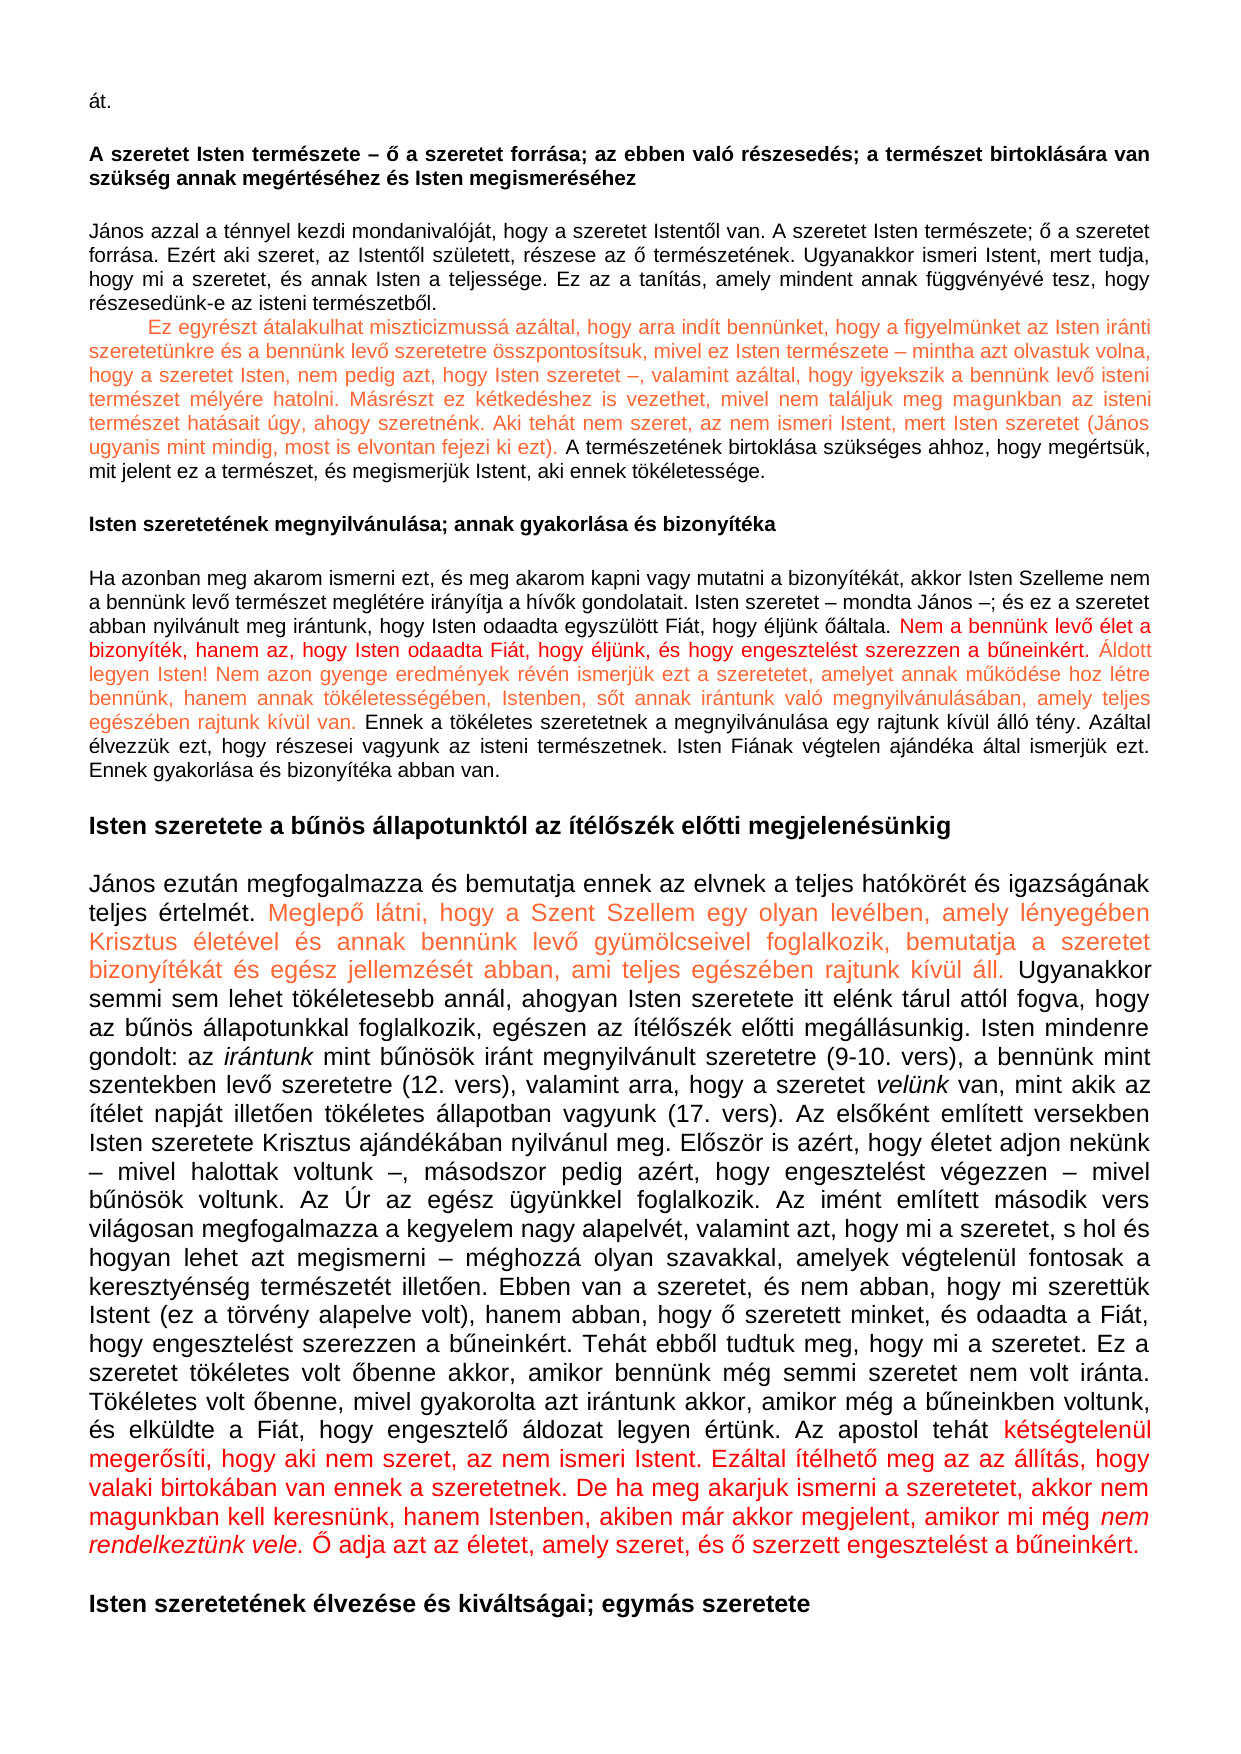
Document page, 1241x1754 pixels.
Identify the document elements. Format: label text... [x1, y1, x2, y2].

text Isten szeretetének megnyilvánulása; annak gyakorlása és bizonyítéka [88, 512, 1152, 536]
text Ha azonban meg akarom ismerni ezt, és meg akarom kapni vagy mutatni a bizonyítékát, akkor Isten Szelleme nem a bennünk levő természet meglétére irányítja a hívők gondolatait. Isten szeretet – mondta János –; és ez a szeretet abban nyilvánult meg irántunk, hogy Isten odaadta egyszülött Fiát, hogy éljünk őáltala. Nem a bennünk levő élet a bizonyíték, hanem az, hogy Isten odaadta Fiát, hogy éljünk, és hogy engesztelést szerezzen a bűneinkért. Áldott legyen Isten! Nem azon gyenge eredmények révén ismerjük ezt a szeretetet, amelyet annak működése hoz létre bennünk, hanem annak tökéletességében, Istenben, sőt annak irántunk való megnyilvánulásában, amely teljes egészében rajtunk kívül van. Ennek a tökéletes szeretetnek a megnyilvánulása egy rajtunk kívül álló tény. Azáltal élvezzük ezt, hogy részesei vagyunk az isteni természetnek. Isten Fiának végtelen ajándéka által ismerjük ezt. Ennek gyakorlása és bizonyítéka abban van. [88, 566, 1152, 781]
text A szeretet Isten természete – ő a szeretet forrása; az ebben való részesedés; a természet birtoklására van szükség annak megértéséhez és Isten megismeréséhez [88, 142, 1152, 190]
text János ezután megfogalmazza és bemutatja ennek az elvnek a teljes hatókörét és igazságának teljes értelmét. Meglepő látni, hogy a Szent Szellem egy olyan levélben, amely lényegében Krisztus életével és annak bennünk levő gyümölcseivel foglalkozik, bemutatja a szeretet bizonyítékát és egész jellemzését abban, ami teljes egészében rajtunk kívül áll. Ugyanakkor semmi sem lehet tökéletesebb annál, ahogyan Isten szeretete itt elénk tárul attól fogva, hogy az bűnös állapotunkkal foglalkozik, egészen az ítélőszék előtti megállásunkig. Isten mindenre gondolt: az irántunk mint bűnösök iránt megnyilvánult szeretetre (9-10. vers), a bennünk mint szentekben levő szeretetre (12. vers), valamint arra, hogy a szeretet velünk van, mint akik az ítélet napját illetően tökéletes állapotban vagyunk (17. vers). Az elsőként említett versekben Isten szeretete Krisztus ajándékában nyilvánul meg. Először is azért, hogy életet adjon nekünk – mivel halottak voltunk –, másodszor pedig azért, hogy engesztelést végezzen – mivel bűnösök voltunk. Az Úr az egész ügyünkkel foglalkozik. Az imént említett második vers világosan megfogalmazza a kegyelem nagy alapelvét, valamint azt, hogy mi a szeretet, s hol és hogyan lehet azt megismerni – méghozzá olyan szavakkal, amelyek végtelenül fontosak a keresztyénség természetét illetően. Ebben van a szeretet, és nem abban, hogy mi szerettük Istent (ez a törvény alapelve volt), hanem abban, hogy ő szeretett minket, és odaadta a Fiát, hogy engesztelést szerezzen a bűneinkért. Tehát ebből tudtuk meg, hogy mi a szeretet. Ez a szeretet tökéletes volt őbenne akkor, amikor bennünk még semmi szeretet nem volt iránta. Tökéletes volt őbenne, mivel gyakorolta azt irántunk akkor, amikor még a bűneinkben voltunk, és elküldte a Fiát, hogy engesztelő áldozat legyen értünk. Az apostol tehát kétségtelenül megerősíti, hogy aki nem szeret, az nem ismeri Istent. Ezáltal ítélhető meg az az állítás, hogy valaki birtokában van ennek a szeretetnek. De ha meg akarjuk ismerni a szeretetet, akkor nem magunkban kell keresnünk, hanem Istenben, akiben már akkor megjelent, amikor mi még nem rendelkeztünk vele. Ő adja azt az életet, amely szeret, és ő szerzett engesztelést a bűneinkért. [88, 869, 1152, 1559]
text Isten szeretetének élvezése és kiváltságai; egymás szeretete [88, 1589, 1152, 1617]
text át. [88, 88, 1152, 112]
text János azzal a ténnyel kezdi mondanivalóját, hogy a szeretet Istentől van. A szeretet Isten természete; ő a szeretet forrása. Ezért aki szeret, az Istentől született, részese az ő természetének. Ugyanakkor ismeri Istent, mert tudja, hogy mi a szeretet, és annak Isten a teljessége. Ez az a tanítás, amely mindent annak függvényévé tesz, hogy részesedünk‑e az isteni természetből. [88, 219, 1152, 315]
text Isten szeretete a bűnös állapotunktól az ítélőszék előtti megjelenésünkig [88, 811, 1152, 840]
text Ez egyrészt átalakulhat miszticizmussá azáltal, hogy arra indít bennünket, hogy a figyelmünket az Isten iránti szeretetünkre és a bennünk levő szeretetre összpontosítsuk, mivel ez Isten természete – mintha azt olvastuk volna, hogy a szeretet Isten, nem pedig azt, hogy Isten szeretet –, valamint azáltal, hogy igyekszik a bennünk levő isteni természet mélyére hatolni. Másrészt ez kétkedéshez is vezethet, mivel nem találjuk meg ma­gunkban az isteni természet hatásait úgy, ahogy szeretnénk. Aki tehát nem szeret, az nem ismeri Istent, mert Isten szeretet (János ugyanis mint mindig, most is elvontan fejezi ki ezt). A természetének birtoklása szükséges ahhoz, hogy megértsük, mit jelent ez a természet, és megismerjük Istent, aki ennek tökéletessége. [88, 315, 1152, 483]
